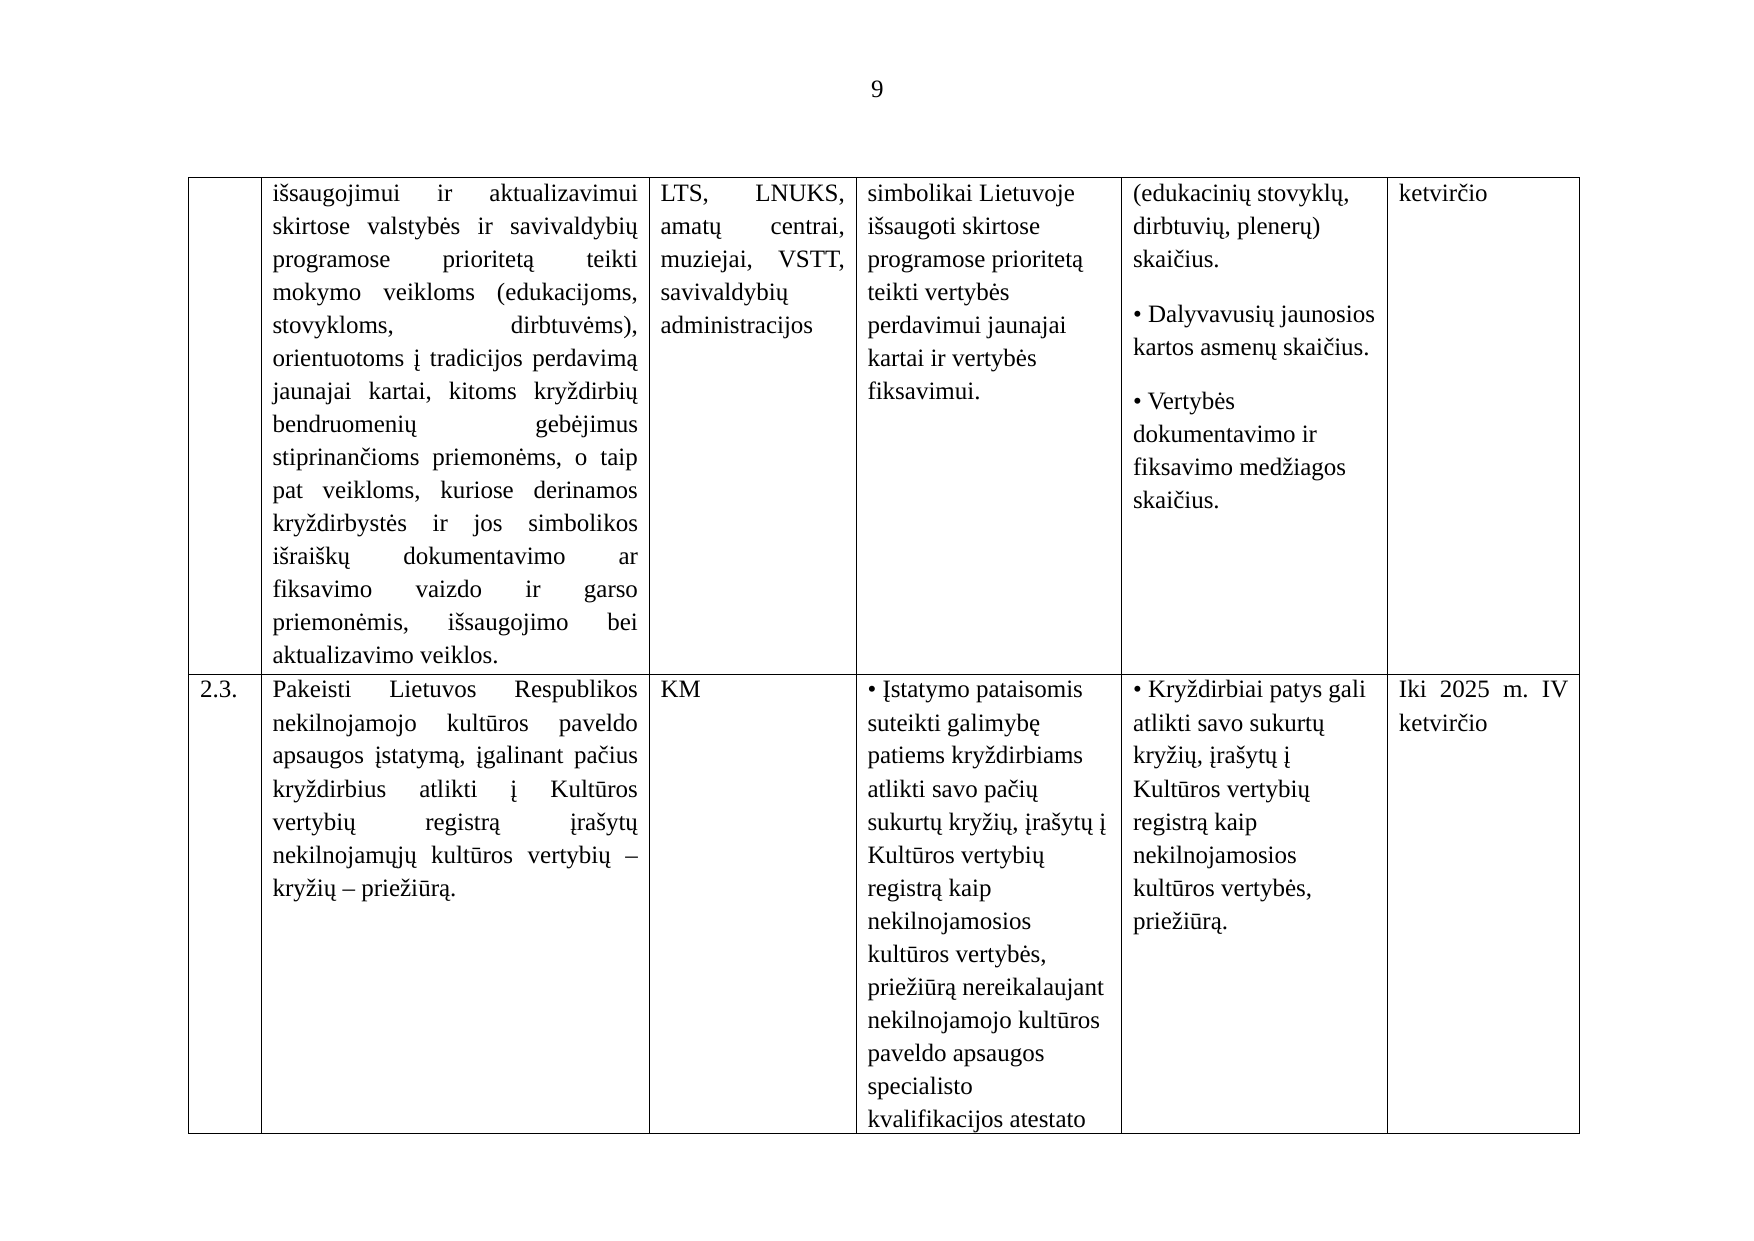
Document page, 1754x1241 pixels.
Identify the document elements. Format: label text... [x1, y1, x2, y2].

table_cell ketvirčio [1388, 178, 1579, 673]
table_cell • Kryždirbiai patys gali atlikti savo sukurtų kryžių, įrašytų į Kultūros vertybių registrą kaip nekilnojamosios kultūros vertybės, priežiūrą. [1122, 675, 1387, 1133]
table_cell Pakeisti Lietuvos Respublikos nekilnojamojo kultūros paveldo apsaugos įstatymą, įgalinant pačius kryždirbius atlikti į Kultūros vertybių registrą įrašytų nekilnojamųjų kultūros vertybių – kryžių – priežiūrą. [262, 675, 649, 1133]
table_cell KM [650, 675, 856, 1133]
table_cell • Įstatymo pataisomis suteikti galimybę patiems kryždirbiams atlikti savo pačių sukurtų kryžių, įrašytų į Kultūros vertybių registrą kaip nekilnojamosios kultūros vertybės, priežiūrą nereikalaujant nekilnojamojo kultūros paveldo apsaugos specialisto kvalifikacijos atestato [857, 675, 1121, 1133]
table_cell [189, 178, 261, 673]
table_cell simbolikai Lietuvoje išsaugoti skirtose programose prioritetą teikti vertybės perdavimui jaunajai kartai ir vertybės fiksavimui. [857, 178, 1121, 673]
table_cell (edukacinių stovyklų, dirbtuvių, plenerų) skaičius. • Dalyvavusių jaunosios kartos asmenų skaičius. • Vertybės dokumentavimo ir fiksavimo medžiagos skaičius. [1122, 178, 1387, 673]
table_cell LTS, LNUKS, amatų centrai, muziejai, VSTT, savivaldybių administracijos [650, 178, 856, 673]
table_cell 2.3. [189, 675, 261, 1133]
table_cell Iki 2025 m. IV ketvirčio [1388, 675, 1579, 1133]
table_cell išsaugojimui ir aktualizavimui skirtose valstybės ir savivaldybių programose prioritetą teikti mokymo veikloms (edukacijoms, stovykloms, dirbtuvėms), orientuotoms į tradicijos perdavimą jaunajai kartai, kitoms kryždirbių bendruomenių gebėjimus stiprinančioms priemonėms, o taip pat veikloms, kuriose derinamos kryždirbystės ir jos simbolikos išraiškų dokumentavimo ar fiksavimo vaizdo ir garso priemonėmis, išsaugojimo bei aktualizavimo veiklos. [262, 178, 649, 673]
